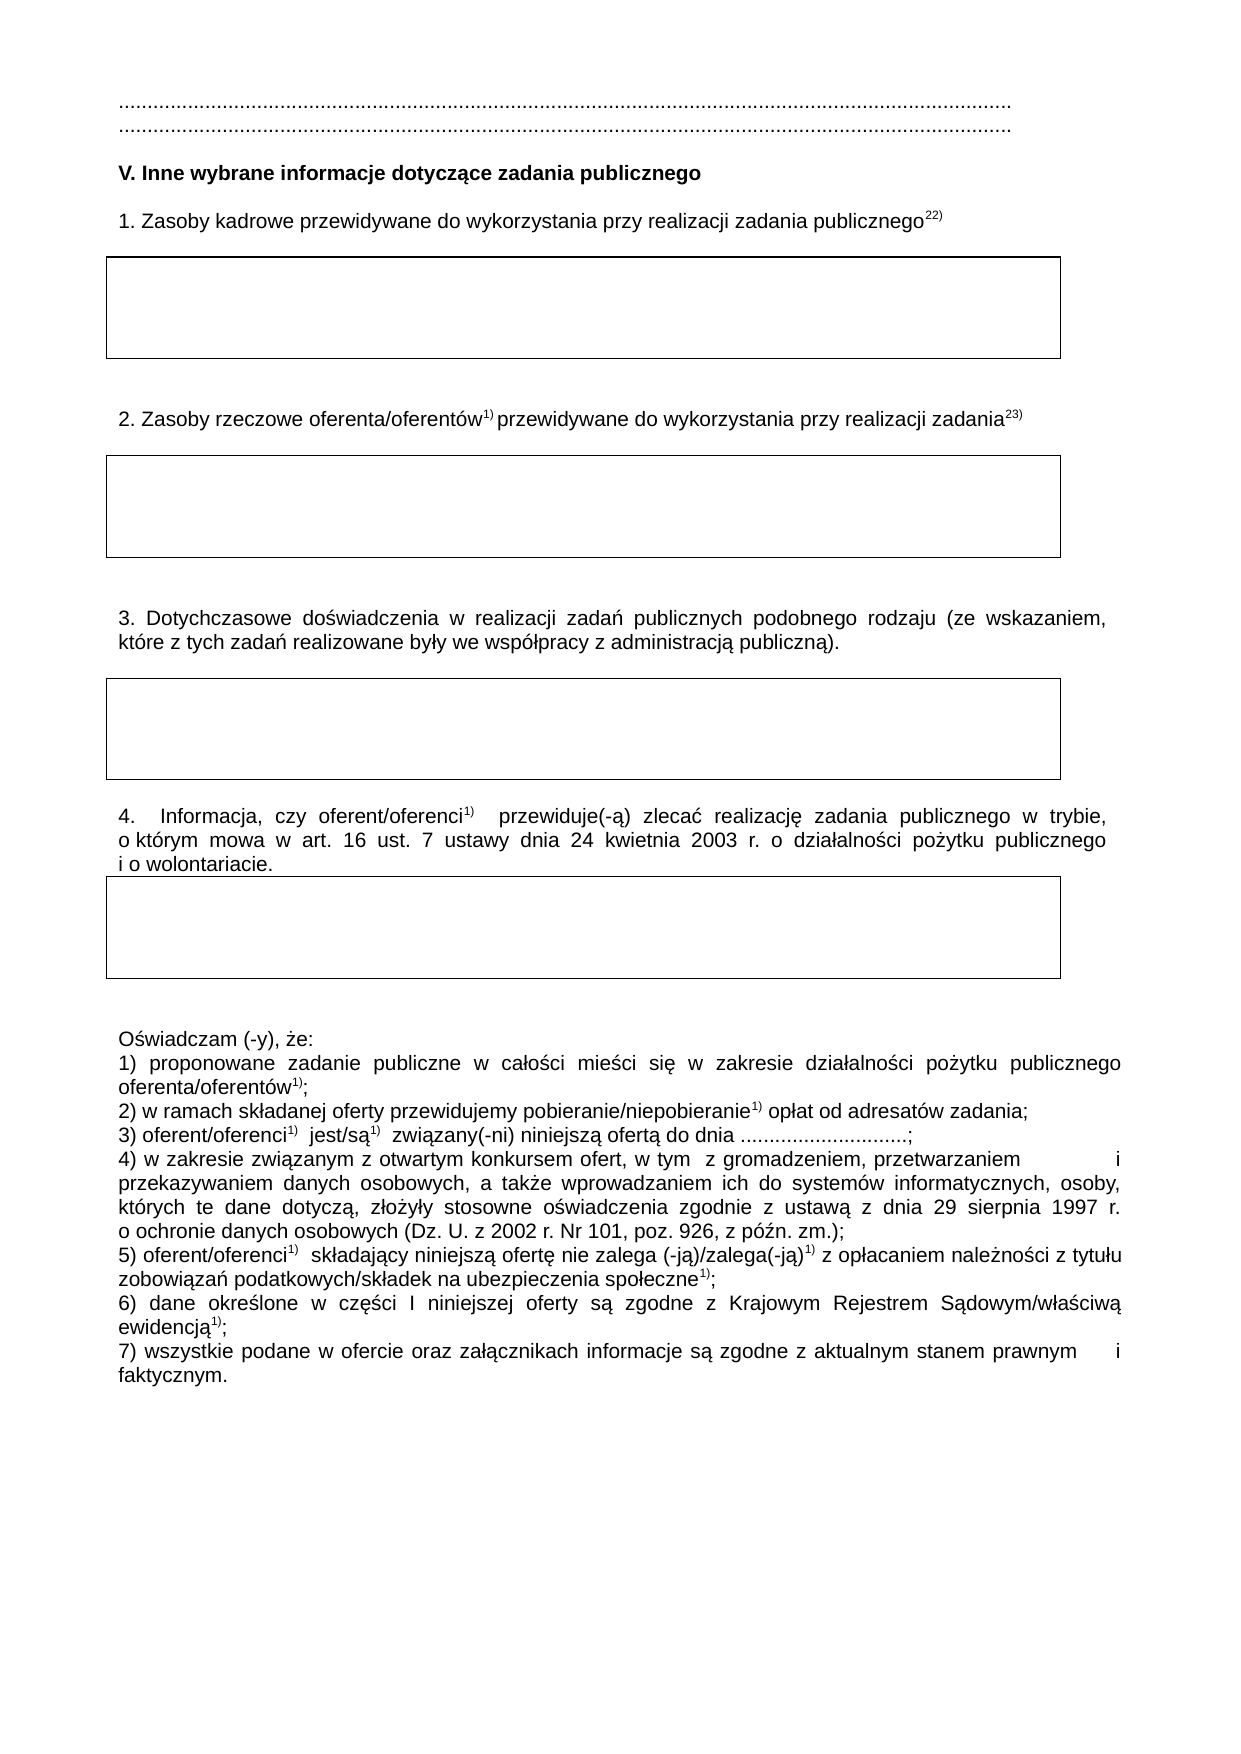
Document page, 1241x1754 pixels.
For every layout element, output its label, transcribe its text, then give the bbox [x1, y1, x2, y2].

table_header [107, 258, 1060, 358]
text 5) oferent/oferenci1) składający niniejszą ofertę nie zalega (-ją)/zalega(-ją)1) z opłacaniem należności z tytułu zobowiązań podatkowych/składek na ubezpieczenia społeczne1); [118, 1243, 1122, 1291]
text 1) proponowane zadanie publiczne w całości mieści się w zakresie działalności pożytku publicznego oferenta/oferentów1); [118, 1051, 1122, 1099]
text 2. Zasoby rzeczowe oferenta/oferentów1) przewidywane do wykorzystania przy realizacji zadania23) [118, 407, 1107, 431]
text 7) wszystkie podane w ofercie oraz załącznikach informacje są zgodne z aktualnym stanem prawnym i faktycznym. [118, 1338, 1122, 1386]
text 6) dane określone w części I niniejszej oferty są zgodne z Krajowym Rejestrem Sądowym/właściwą ewidencją1); [118, 1291, 1122, 1338]
text 2) w ramach składanej oferty przewidujemy pobieranie/niepobieranie1) opłat od adresatów zadania; [118, 1099, 1122, 1123]
text 3) oferent/oferenci1) jest/są1) związany(-ni) niniejszą ofertą do dnia .............................; [118, 1123, 1122, 1147]
text 4. Informacja, czy oferent/oferenci1) przewiduje(-ą) zlecać realizację zadania publicznego w trybie, o którym mowa w art. 16 ust. 7 ustawy dnia 24 kwietnia 2003 r. o działalności pożytku publicznego i o wolontariacie. [118, 804, 1107, 876]
table_header [107, 456, 1060, 557]
table_header [107, 679, 1060, 779]
text 1. Zasoby kadrowe przewidywane do wykorzystania przy realizacji zadania publicznego22) [118, 208, 1107, 232]
text Oświadczam (-y), że: [118, 1027, 1122, 1051]
text V. Inne wybrane informacje dotyczące zadania publicznego [118, 161, 1107, 184]
text ........................................................................................................................................................... [118, 113, 1122, 137]
text ........................................................................................................................................................... [118, 89, 1122, 113]
text 4) w zakresie związanym z otwartym konkursem ofert, w tym z gromadzeniem, przetwarzaniem i przekazywaniem danych osobowych, a także wprowadzaniem ich do systemów informatycznych, osoby, których te dane dotyczą, złożyły stosowne oświadczenia zgodnie z ustawą z dnia 29 sierpnia 1997 r. o ochronie danych osobowych (Dz. U. z 2002 r. Nr 101, poz. 926, z późn. zm.); [118, 1147, 1122, 1243]
table_header [107, 877, 1060, 978]
text 3. Dotychczasowe doświadczenia w realizacji zadań publicznych podobnego rodzaju (ze wskazaniem, które z tych zadań realizowane były we współpracy z administracją publiczną). [118, 606, 1107, 654]
